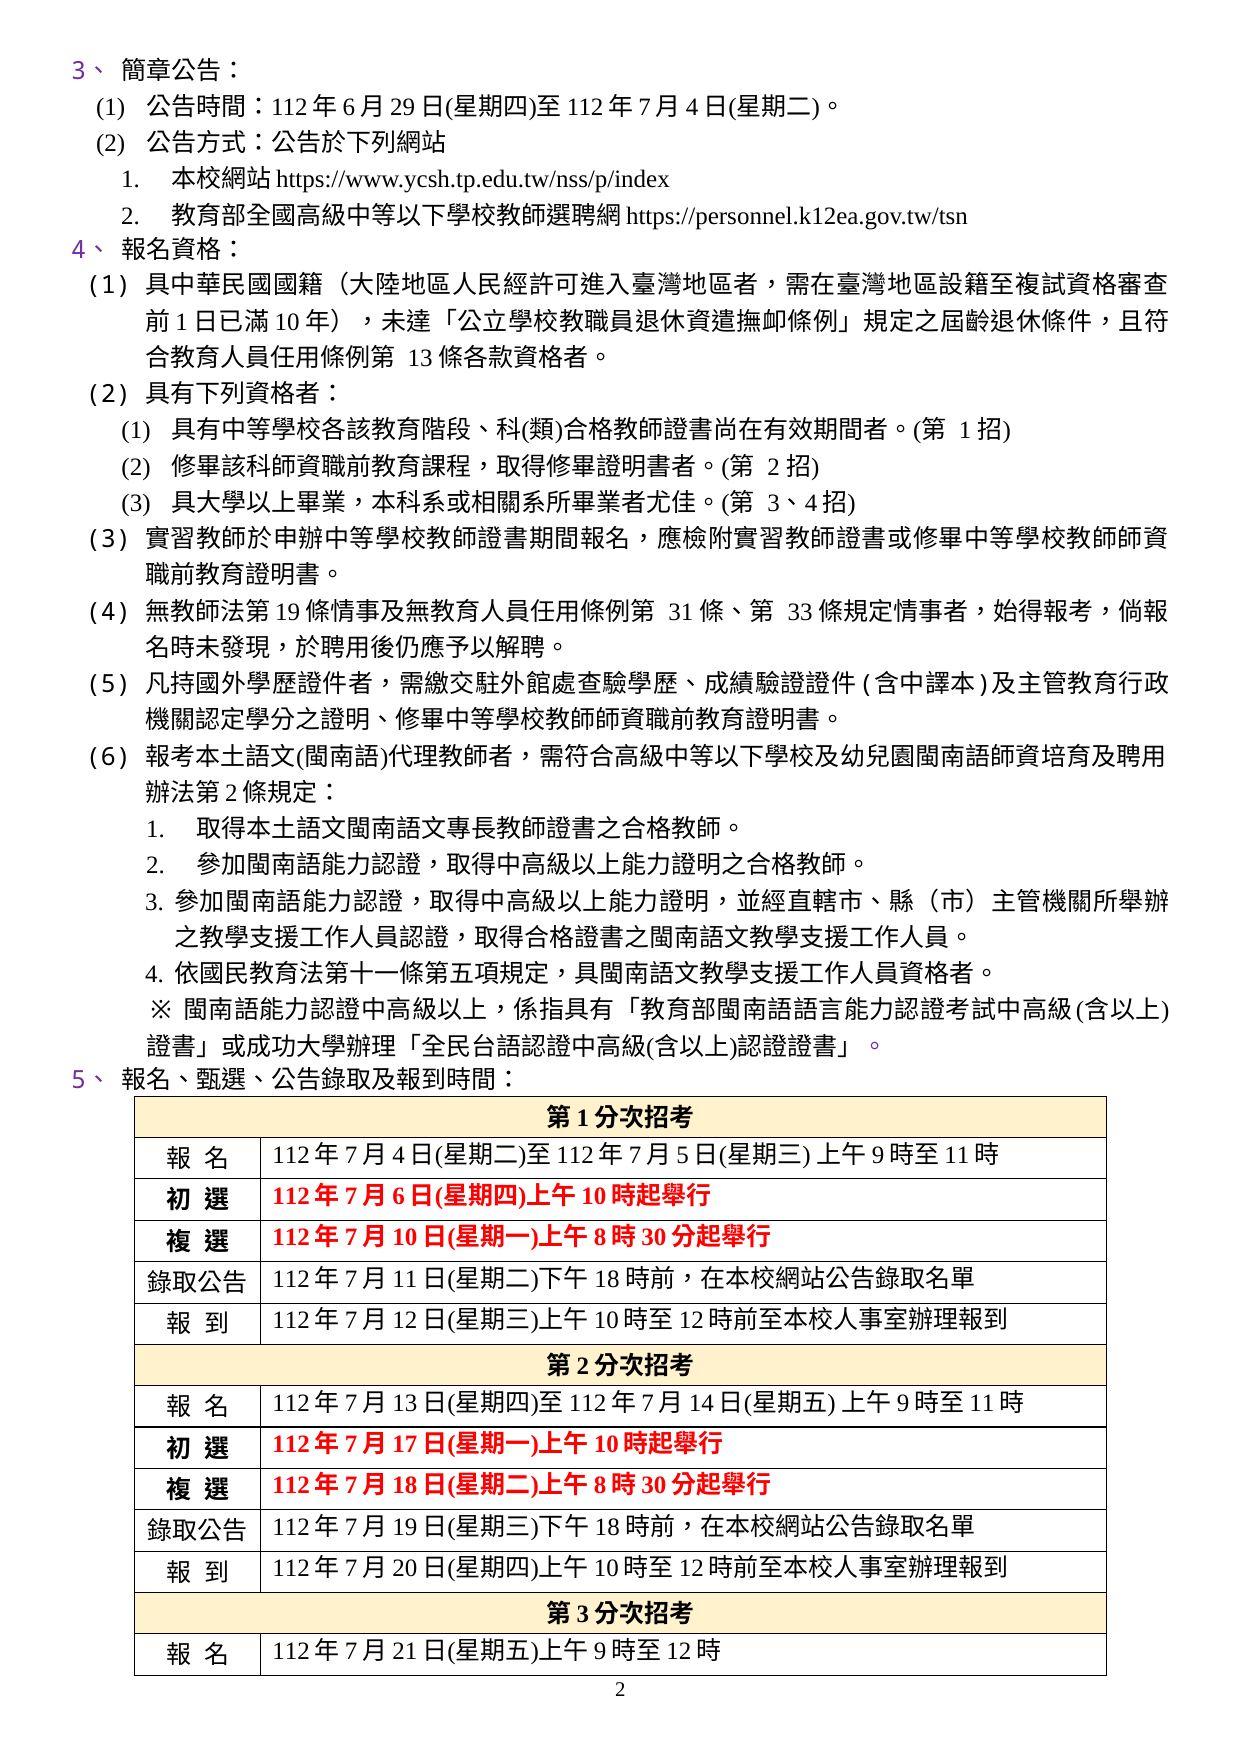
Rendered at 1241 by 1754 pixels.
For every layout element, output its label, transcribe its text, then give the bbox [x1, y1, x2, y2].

table_cell 112年7月12日(星期三)上午10時至12時前至本校人事室辦理報到 [261, 1304, 1106, 1344]
list 本校網站https://www.ycsh.tp.edu.tw/nss/p/index [121, 159, 1169, 195]
table_cell 初 選 [135, 1428, 260, 1468]
list 修畢該科師資職前教育課程，取得修畢證明書者。(第 2 招) [121, 446, 1169, 482]
list 依國民教育法第十一條第五項規定，具閩南語文教學支援工作人員資格者。 [145, 953, 1169, 990]
table_cell 複 選 [135, 1469, 260, 1509]
list 具大學以上畢業，本科系或相關系所畢業者尤佳。(第 3、4招) [121, 482, 1169, 518]
table_cell 112年7月19日(星期三)下午18時前，在本校網站公告錄取名單 [261, 1510, 1106, 1551]
table_cell 錄取公告 [135, 1510, 260, 1551]
list 簡章公告： [71, 53, 1169, 86]
list 公告時間：112年6月29日(星期四)至112年7月4日(星期二)。 [96, 86, 1169, 123]
table_cell 第3分次招考 [135, 1593, 1106, 1633]
list 具有下列資格者： [86, 373, 1169, 410]
table_cell 複 選 [135, 1221, 260, 1261]
table_cell 112年7月21日(星期五)上午9時至12時 [261, 1634, 1106, 1674]
table_cell 112年7月11日(星期二)下午18時前，在本校網站公告錄取名單 [261, 1262, 1106, 1302]
table_cell 112年7月6日(星期四)上午10時起舉行 [261, 1179, 1106, 1220]
list 參加閩南語能力認證，取得中高級以上能力證明之合格教師。 [146, 845, 1169, 881]
list 取得本土語文閩南語文專長教師證書之合格教師。 [146, 808, 1169, 845]
list 具有中等學校各該教育階段、科(類)合格教師證書尚在有效期間者。(第 1 招) [121, 410, 1169, 446]
table_cell 112年7月10日(星期一)上午8時30分起舉行 [261, 1221, 1106, 1261]
table_cell 報 名 [135, 1634, 260, 1674]
list 具中華民國國籍（大陸地區人民經許可進入臺灣地區者，需在臺灣地區設籍至複試資格審查前1日已滿10年），未達「公立學校教職員退休資遣撫卹條例」規定之屆齡退休條件，且符合教育人員任用條例第 13 條各款資格者。 [86, 265, 1169, 373]
list 參加閩南語能力認證，取得中高級以上能力證明，並經直轄市、縣（市）主管機關所舉辦之教學支援工作人員認證，取得合格證書之閩南語文教學支援工作人員。 [145, 881, 1169, 953]
table_cell 錄取公告 [135, 1262, 260, 1302]
list 報名資格： [71, 231, 1169, 265]
table_cell 112年7月4日(星期二)至112年7月5日(星期三) 上午9時至11時 [261, 1138, 1106, 1178]
list 報名、甄選、公告錄取及報到時間： [71, 1062, 1169, 1096]
list 公告方式：公告於下列網站 [96, 123, 1169, 159]
table_cell 112年7月20日(星期四)上午10時至12時前至本校人事室辦理報到 [261, 1552, 1106, 1592]
table_cell 112年7月18日(星期二)上午8時30分起舉行 [261, 1469, 1106, 1509]
list 報考本土語文(閩南語)代理教師者，需符合高級中等以下學校及幼兒園閩南語師資培育及聘用辦法第2條規定： [86, 736, 1169, 808]
list 凡持國外學歷證件者，需繳交駐外館處查驗學歷、成績驗證證件(含中譯本)及主管教育行政機關認定學分之證明、修畢中等學校教師師資職前教育證明書。 [86, 663, 1169, 736]
table_header 第1分次招考 [135, 1097, 1106, 1137]
table_cell 初 選 [135, 1179, 260, 1220]
table_cell 報 名 [135, 1138, 260, 1178]
table_cell 112年7月17日(星期一)上午10時起舉行 [261, 1428, 1106, 1468]
table_cell 報 到 [135, 1304, 260, 1344]
list 實習教師於申辦中等學校教師證書期間報名，應檢附實習教師證書或修畢中等學校教師師資職前教育證明書。 [86, 518, 1169, 591]
text ※ 閩南語能力認證中高級以上，係指具有「教育部閩南語語言能力認證考試中高級(含以上)證書」或成功大學辦理「全民台語認證中高級(含以上)認證證書」。 [146, 990, 1169, 1062]
table_cell 報 名 [135, 1386, 260, 1426]
table_cell 112年7月13日(星期四)至112年7月14日(星期五) 上午9時至11時 [261, 1386, 1106, 1426]
table_cell 第2分次招考 [135, 1345, 1106, 1385]
list 無教師法第19條情事及無教育人員任用條例第 31 條、第 33 條規定情事者，始得報考，倘報名時未發現，於聘用後仍應予以解聘。 [86, 591, 1169, 663]
list 教育部全國高級中等以下學校教師選聘網https://personnel.k12ea.gov.tw/tsn [121, 195, 1169, 231]
table_cell 報 到 [135, 1552, 260, 1592]
